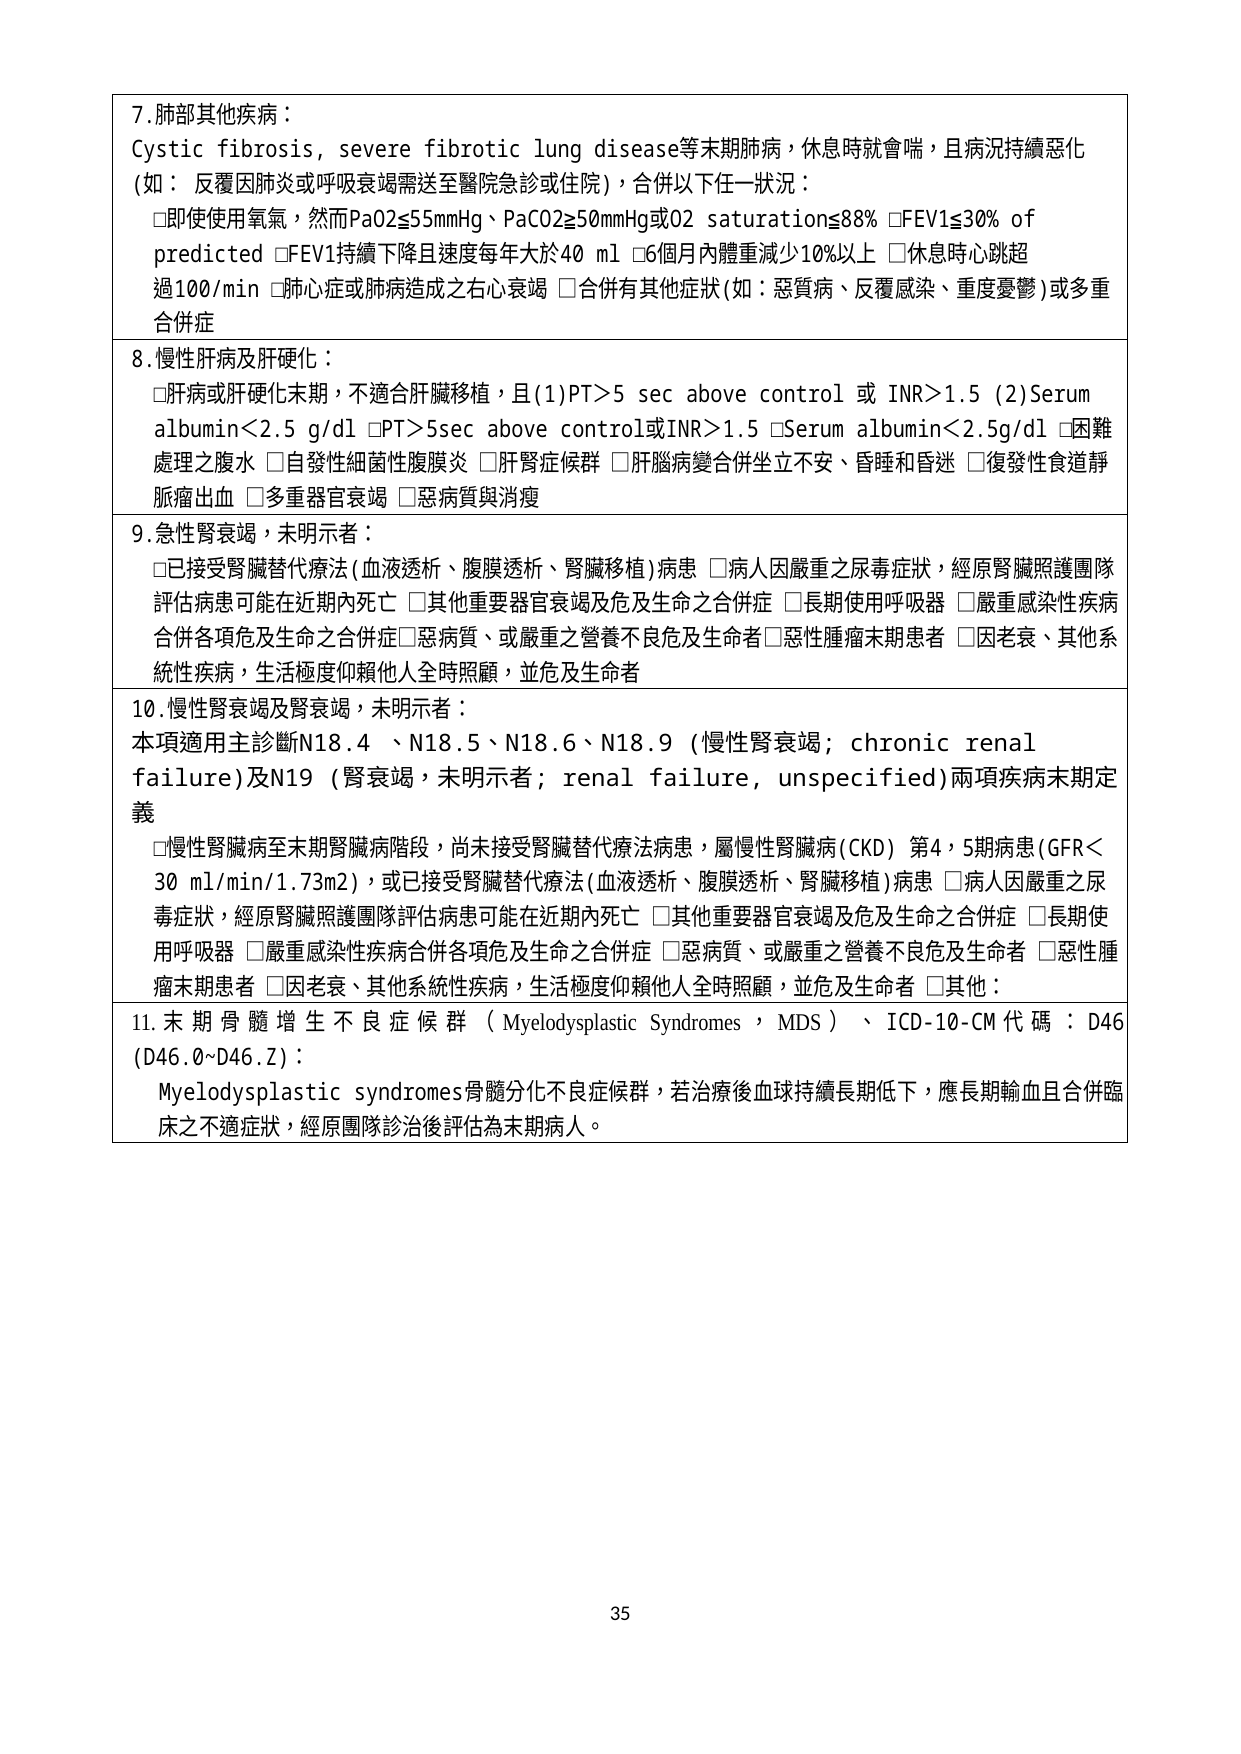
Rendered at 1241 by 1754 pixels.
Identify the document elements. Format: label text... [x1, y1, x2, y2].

table_cell 7.肺部其他疾病： Cystic fibrosis, severe fibrotic lung disease等末期肺病，休息時就會喘，且病況持續惡化 (如： 反覆因肺炎或呼吸衰竭需送至醫院急診或住院)，合併以下任一狀況： □即使使用氧氣，然而PaO2≦55mmHg、PaCO2≧50mmHg或O2 saturation≦88% □FEV1≦30% of predicted □FEV1持續下降且速度每年大於40 ml □6個月內體重減少10%以上 □休息時心跳超過100/min □肺心症或肺病造成之右心衰竭 □合併有其他症狀(如：惡質病、反覆感染、重度憂鬱)或多重合併症 [113, 95, 1127, 339]
table_cell 11.末期骨髓增生不良症候群（Myelodysplastic Syndromes，MDS）、ICD-10-CM代碼：D46 (D46.0~D46.Z)： Myelodysplastic syndromes骨髓分化不良症候群，若治療後血球持續長期低下，應長期輸血且合併臨床之不適症狀，經原團隊診治後評估為末期病人。 [113, 1003, 1127, 1142]
table_cell 9.急性腎衰竭，未明示者： □已接受腎臟替代療法(血液透析、腹膜透析、腎臟移植)病患 □病人因嚴重之尿毒症狀，經原腎臟照護團隊評估病患可能在近期內死亡 □其他重要器官衰竭及危及生命之合併症 □長期使用呼吸器 □嚴重感染性疾病合併各項危及生命之合併症□惡病質、或嚴重之營養不良危及生命者□惡性腫瘤末期患者 □因老衰、其他系統性疾病，生活極度仰賴他人全時照顧，並危及生命者 [113, 515, 1127, 688]
table_cell 8.慢性肝病及肝硬化： □肝病或肝硬化末期，不適合肝臟移植，且(1)PT＞5 sec above control 或 INR＞1.5 (2)Serum albumin＜2.5 g/dl □PT＞5sec above control或INR＞1.5 □Serum albumin＜2.5g/dl □困難處理之腹水 □自發性細菌性腹膜炎 □肝腎症候群 □肝腦病變合併坐立不安、昏睡和昏迷 □復發性食道靜脈瘤出血 □多重器官衰竭 □惡病質與消瘦 [113, 340, 1127, 513]
table_cell 10.慢性腎衰竭及腎衰竭，未明示者： 本項適用主診斷N18.4 、N18.5、N18.6、N18.9 (慢性腎衰竭; chronic renal failure)及N19 (腎衰竭，未明示者; renal failure, unspecified)兩項疾病末期定義 □慢性腎臟病至末期腎臟病階段，尚未接受腎臟替代療法病患，屬慢性腎臟病(CKD) 第4，5期病患(GFR＜30 ml/min/1.73m2)，或已接受腎臟替代療法(血液透析、腹膜透析、腎臟移植)病患 □病人因嚴重之尿毒症狀，經原腎臟照護團隊評估病患可能在近期內死亡 □其他重要器官衰竭及危及生命之合併症 □長期使用呼吸器 □嚴重感染性疾病合併各項危及生命之合併症 □惡病質、或嚴重之營養不良危及生命者 □惡性腫瘤末期患者 □因老衰、其他系統性疾病，生活極度仰賴他人全時照顧，並危及生命者 □其他： [113, 689, 1127, 1002]
